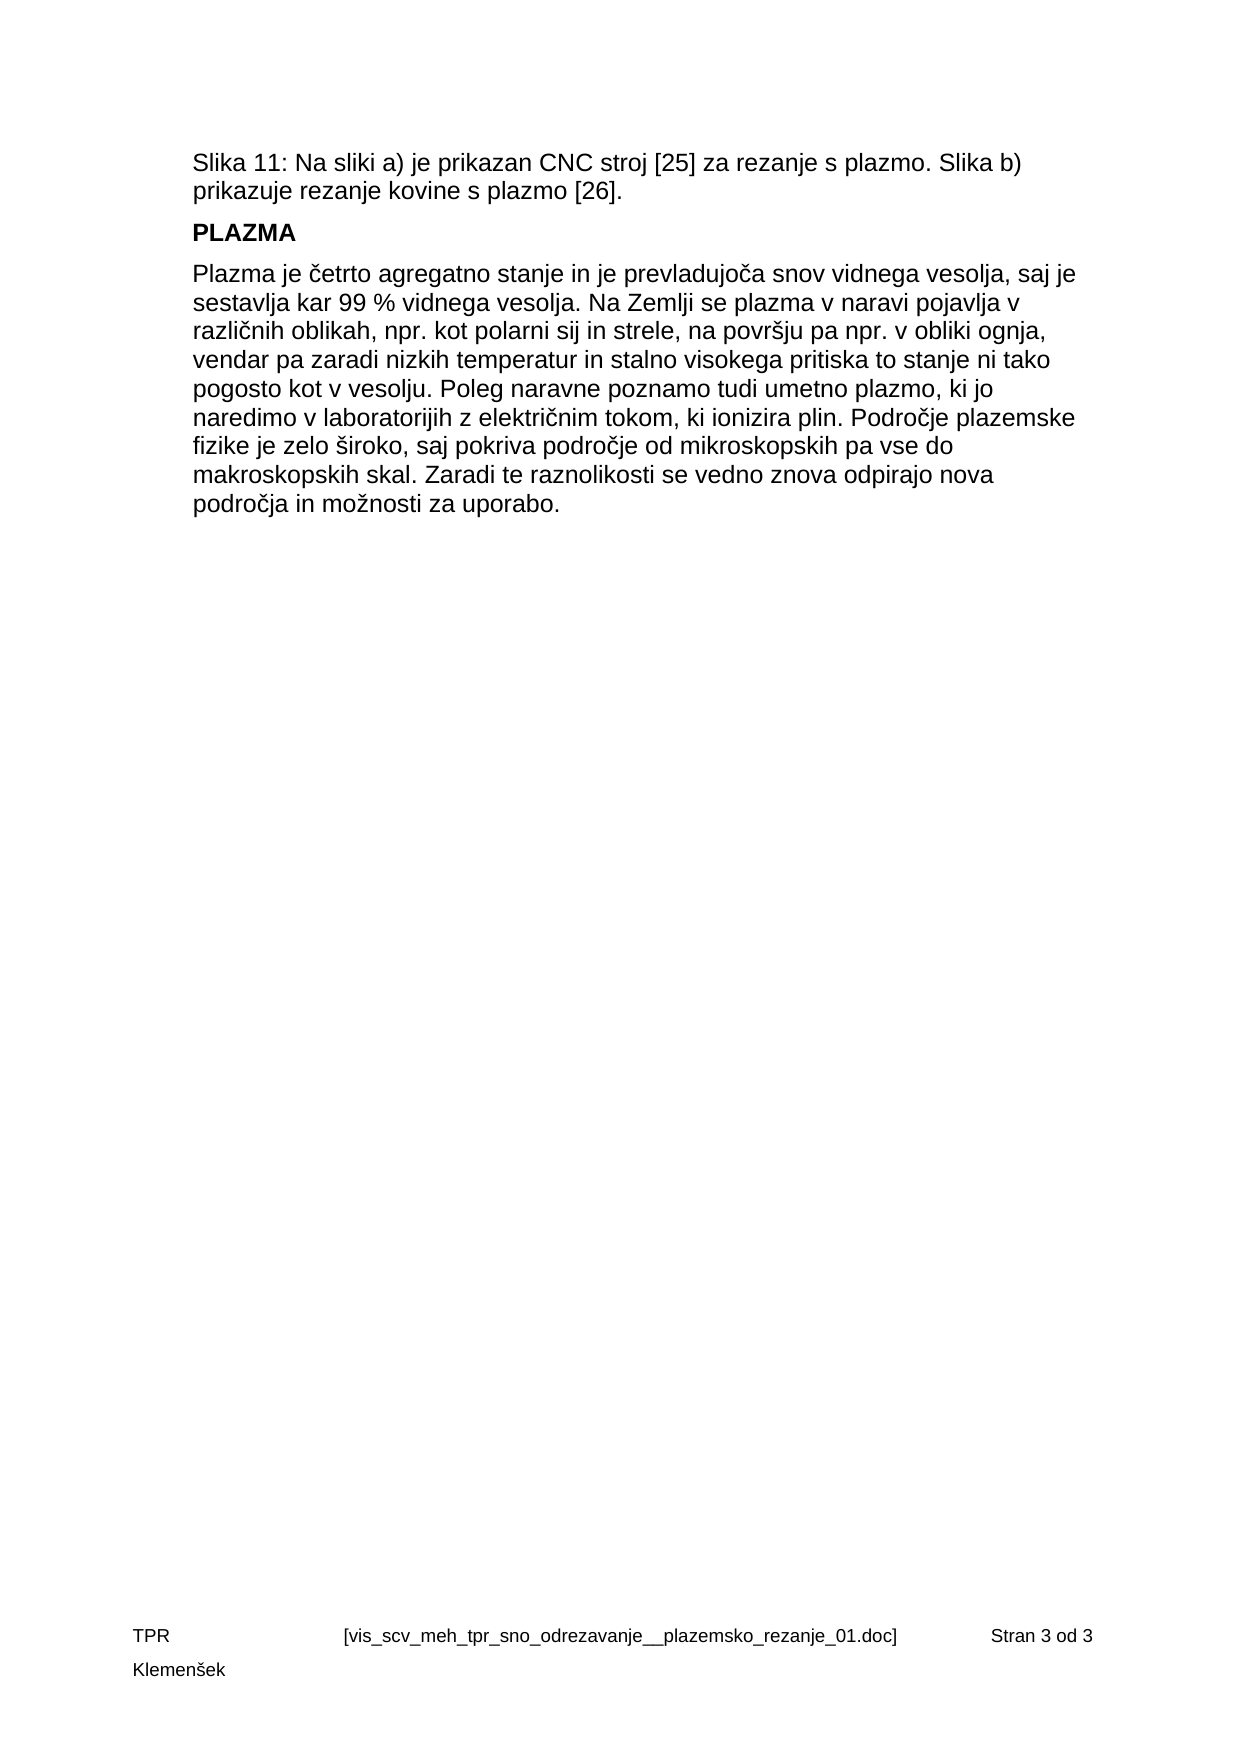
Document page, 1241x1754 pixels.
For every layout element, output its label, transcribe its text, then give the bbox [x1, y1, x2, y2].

text Plazma je četrto agregatno stanje in je prevladujoča snov vidnega vesolja, saj je sestavlja kar 99 % vidnega vesolja. Na Zemlji se plazma v naravi pojavlja v različnih oblikah, npr. kot polarni sij in strele, na površju pa npr. v obliki ognja, vendar pa zaradi nizkih temperatur in stalno visokega pritiska to stanje ni tako pogosto kot v vesolju. Poleg naravne poznamo tudi umetno plazmo, ki jo naredimo v laboratorijih z električnim tokom, ki ionizira plin. Področje plazemske fizike je zelo široko, saj pokriva področje od mikroskopskih pa vse do makroskopskih skal. Zaradi te raznolikosti se vedno znova odpirajo nova področja in možnosti za uporabo. [192, 259, 1093, 518]
text Slika 11: Na sliki a) je prikazan CNC stroj [25] za rezanje s plazmo. Slika b) prikazuje rezanje kovine s plazmo [26]. [192, 148, 1093, 205]
text PLAZMA [192, 218, 1093, 246]
